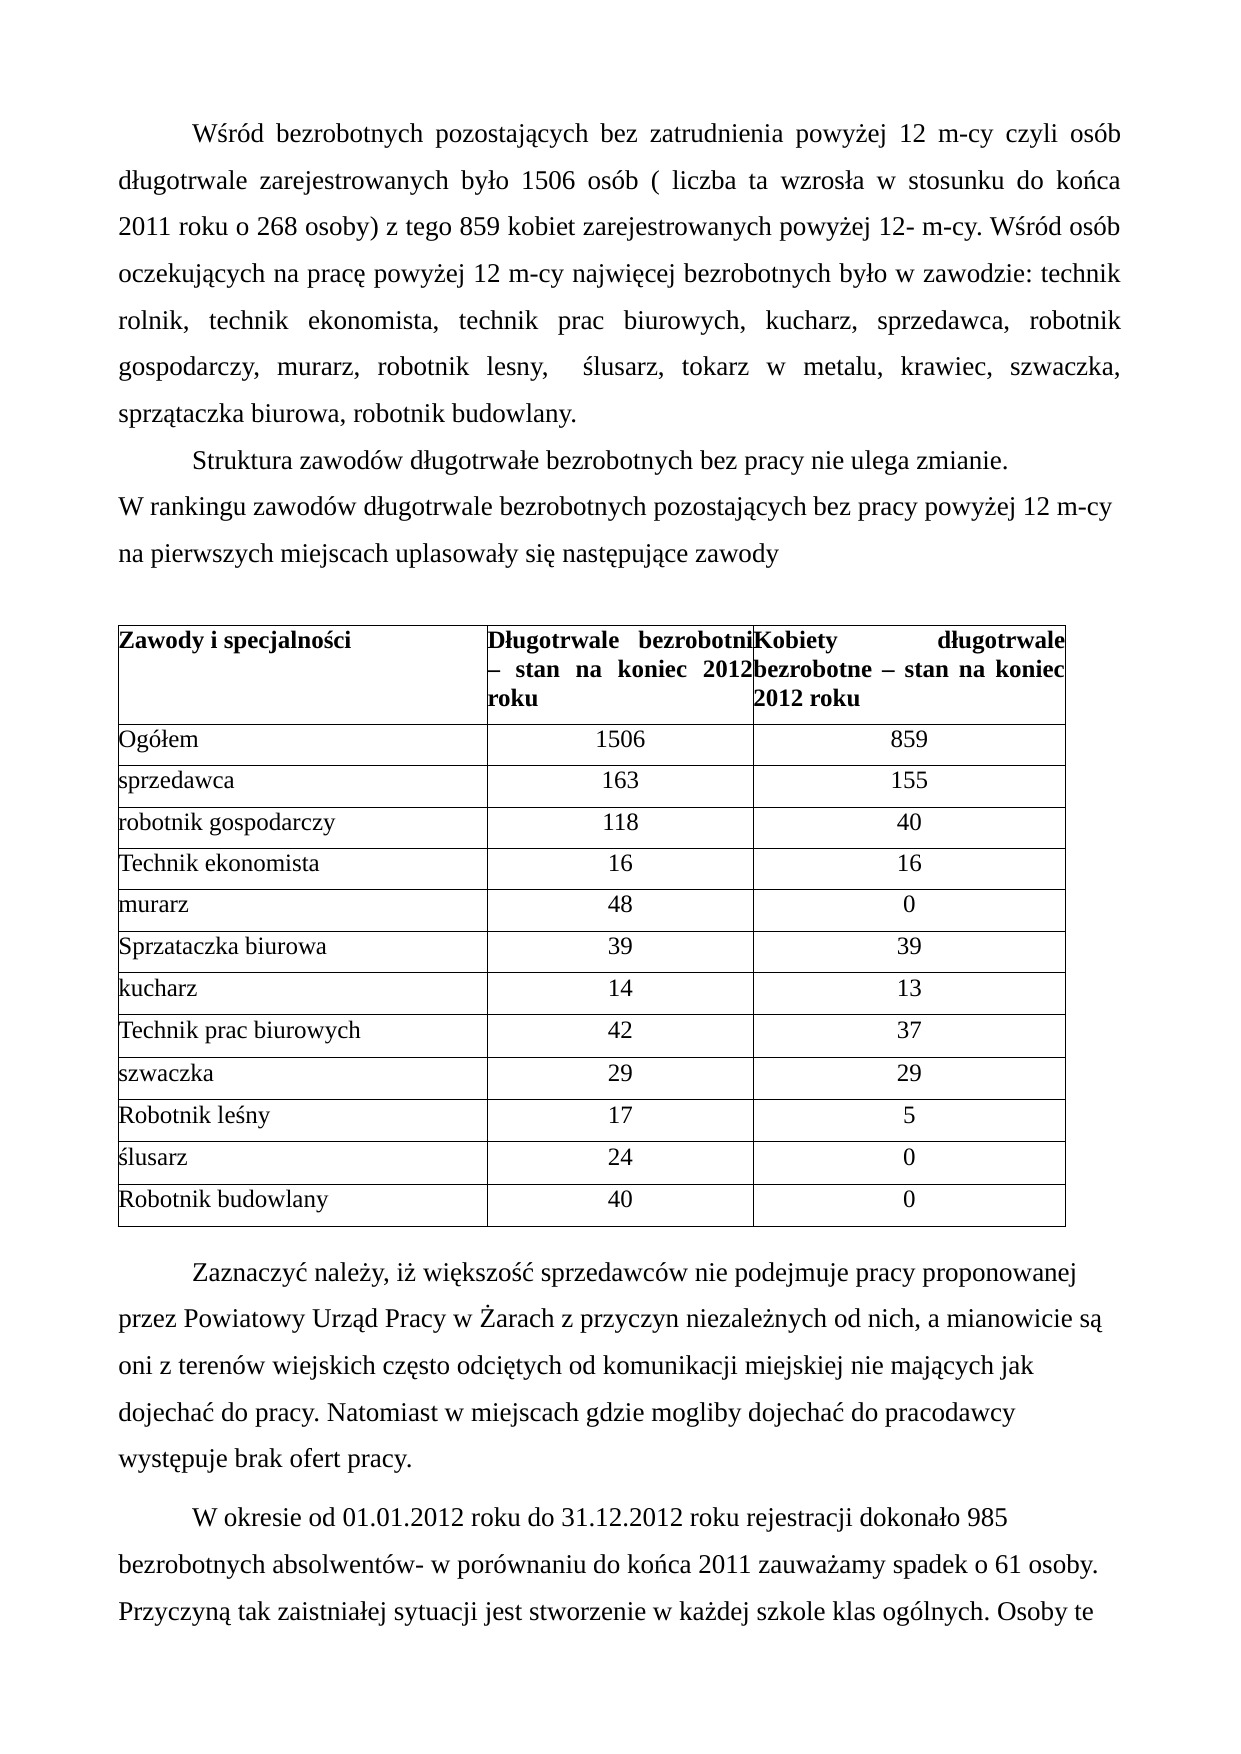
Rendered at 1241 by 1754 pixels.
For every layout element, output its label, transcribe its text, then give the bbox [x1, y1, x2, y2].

table_cell 42 [488, 1015, 753, 1057]
table_cell 24 [488, 1142, 753, 1183]
text Wśród bezrobotnych pozostających bez zatrudnienia powyżej 12 m-cy czyli osób długotrwale zarejestrowanych było 1506 osób ( liczba ta wzrosła w stosunku do końca 2011 roku o 268 osoby) z tego 859 kobiet zarejestrowanych powyżej 12- m-cy. Wśród osób oczekujących na pracę powyżej 12 m-cy najwięcej bezrobotnych było w zawodzie: technik rolnik, technik ekonomista, technik prac biurowych, kucharz, sprzedawca, robotnik gospodarczy, murarz, robotnik lesny, ślusarz, tokarz w metalu, krawiec, szwaczka, sprzątaczka biurowa, robotnik budowlany. [118, 117, 1122, 428]
table_cell 29 [488, 1058, 753, 1099]
table_cell Technik ekonomista [119, 849, 487, 889]
table_cell robotnik gospodarczy [119, 808, 487, 848]
table_cell 163 [488, 766, 753, 807]
table_header Kobiety długotrwale bezrobotne – stan na koniec 2012 roku [754, 626, 1065, 724]
table_cell 1506 [488, 725, 753, 765]
table_cell Robotnik leśny [119, 1100, 487, 1141]
table_cell 16 [754, 849, 1065, 889]
table_header Długotrwale bezrobotni – stan na koniec 2012 roku [488, 626, 753, 724]
table_cell 0 [754, 890, 1065, 931]
table_cell 13 [754, 973, 1065, 1014]
table_cell 37 [754, 1015, 1065, 1057]
table_cell Technik prac biurowych [119, 1015, 487, 1057]
text Struktura zawodów długotrwałe bezrobotnych bez pracy nie ulega zmianie. W rankingu zawodów długotrwale bezrobotnych pozostających bez pracy powyżej 12 m-cy na pierwszych miejscach uplasowały się następujące zawody [118, 444, 1122, 568]
table_cell 859 [754, 725, 1065, 765]
table_cell murarz [119, 890, 487, 931]
table_cell Robotnik budowlany [119, 1185, 487, 1226]
table_cell 16 [488, 849, 753, 889]
table_cell Ogółem [119, 725, 487, 765]
table_cell 40 [488, 1185, 753, 1226]
table_cell 0 [754, 1142, 1065, 1183]
table_cell sprzedawca [119, 766, 487, 807]
text W okresie od 01.01.2012 roku do 31.12.2012 roku rejestracji dokonało 985 bezrobotnych absolwentów- w porównaniu do końca 2011 zauważamy spadek o 61 osoby. Przyczyną tak zaistniałej sytuacji jest stworzenie w każdej szkole klas ogólnych. Osoby te [118, 1501, 1122, 1626]
table_cell 14 [488, 973, 753, 1014]
table_cell szwaczka [119, 1058, 487, 1099]
table_cell Sprzataczka biurowa [119, 932, 487, 972]
table_cell 48 [488, 890, 753, 931]
table_cell 17 [488, 1100, 753, 1141]
table_cell 118 [488, 808, 753, 848]
table_cell kucharz [119, 973, 487, 1014]
table_cell 29 [754, 1058, 1065, 1099]
table_cell 39 [488, 932, 753, 972]
table_cell 39 [754, 932, 1065, 972]
table_cell 155 [754, 766, 1065, 807]
table_cell ślusarz [119, 1142, 487, 1183]
table_header Zawody i specjalności [119, 626, 487, 724]
text Zaznaczyć należy, iż większość sprzedawców nie podejmuje pracy proponowanej przez Powiatowy Urząd Pracy w Żarach z przyczyn niezależnych od nich, a mianowicie są oni z terenów wiejskich często odciętych od komunikacji miejskiej nie mających jak dojechać do pracy. Natomiast w miejscach gdzie mogliby dojechać do pracodawcy występuje brak ofert pracy. [118, 1256, 1122, 1473]
table_cell 40 [754, 808, 1065, 848]
table_cell 0 [754, 1185, 1065, 1226]
table_cell 5 [754, 1100, 1065, 1141]
